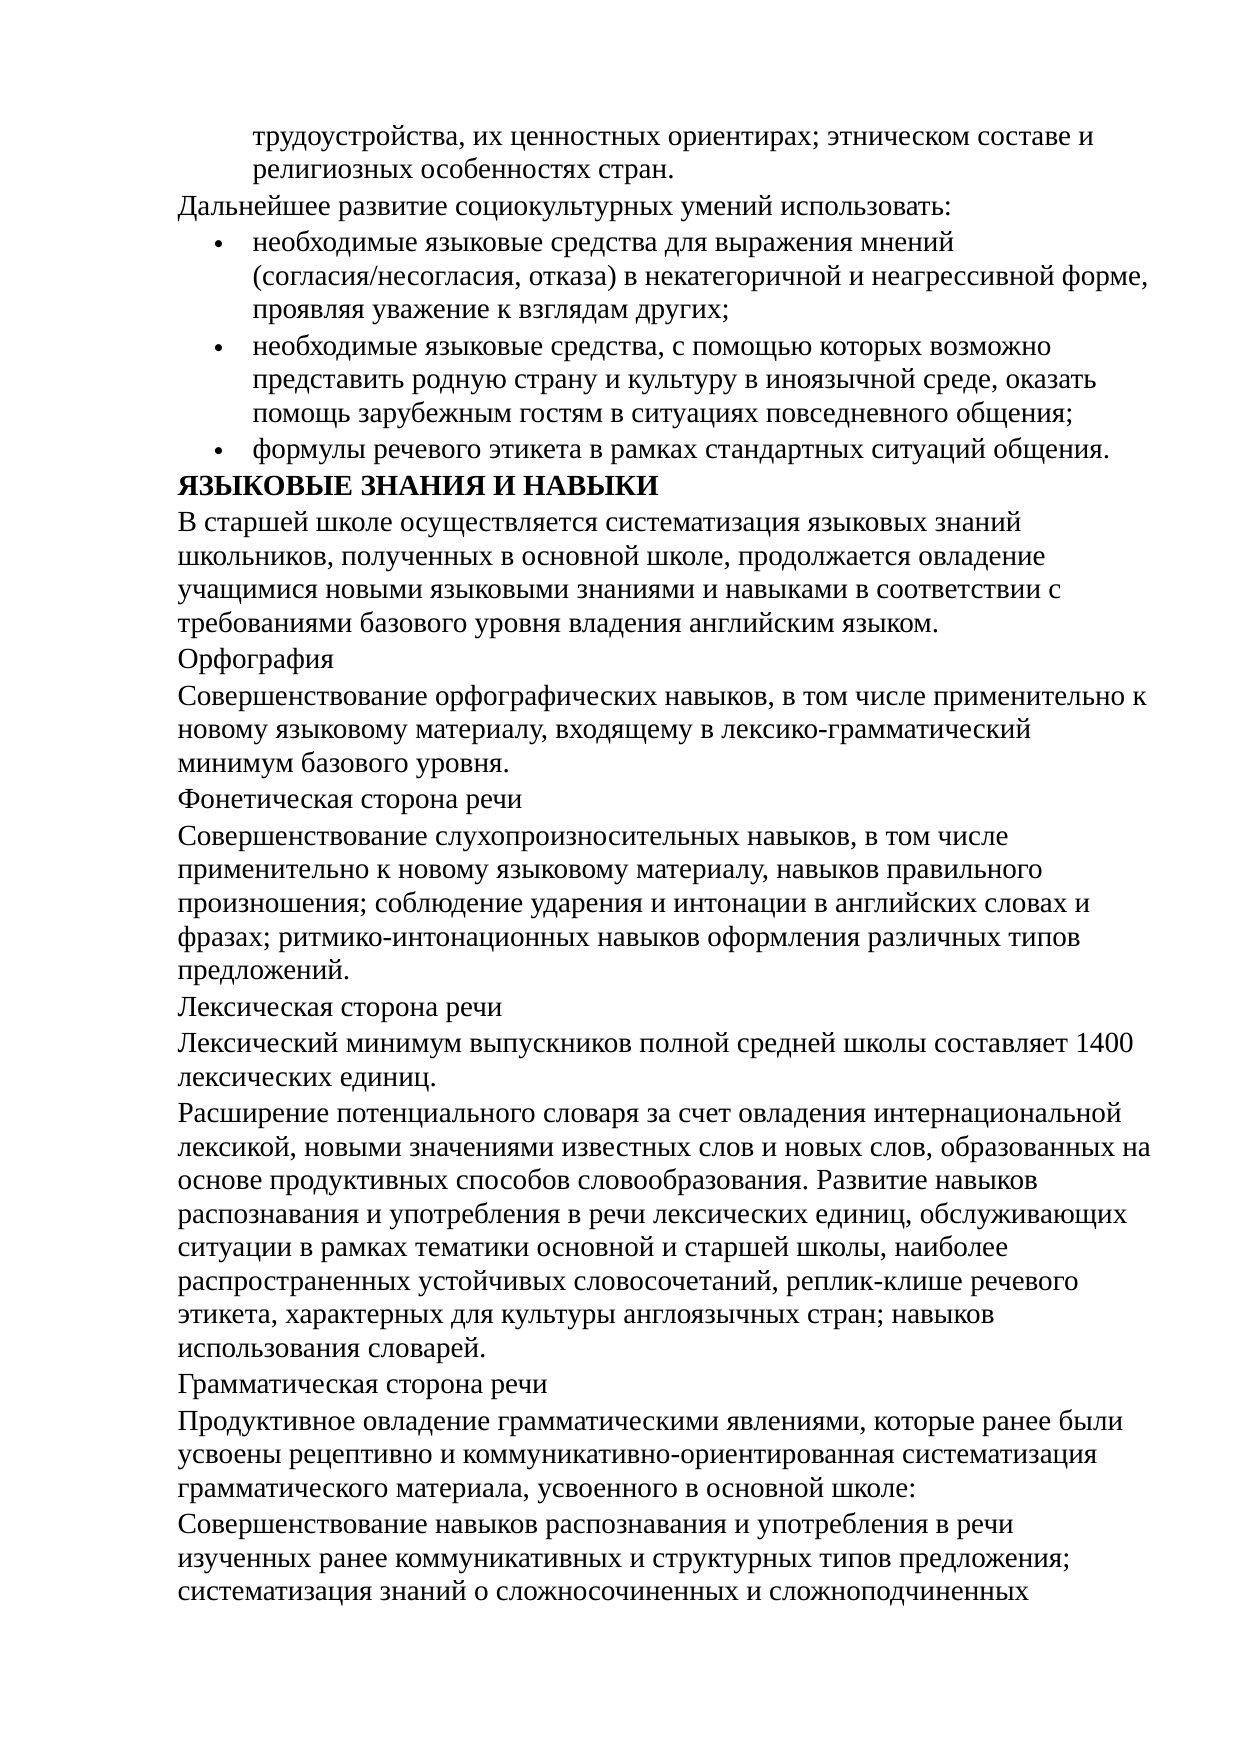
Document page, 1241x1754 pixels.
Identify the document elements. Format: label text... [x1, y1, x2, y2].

list формулы речевого этикета в рамках стандартных ситуаций общения. [215, 432, 1152, 465]
text Орфография [177, 642, 1152, 675]
list необходимые языковые средства, с помощью которых возможно представить родную страну и культуру в иноязычной среде, оказать помощь зарубежным гостям в ситуациях повседневного общения; [215, 328, 1152, 429]
text Совершенствование навыков распознавания и употребления в речи изученных ранее коммуникативных и структурных типов предложения; систематизация знаний о сложносочиненных и сложноподчиненных [177, 1506, 1152, 1607]
text Лексическая сторона речи [177, 989, 1152, 1022]
text Продуктивное овладение грамматическими явлениями, которые ранее были усвоены рецептивно и коммуникативно-ориентированная систематизация грамматического материала, усвоенного в основной школе: [177, 1403, 1152, 1503]
text Совершенствование слухопроизносительных навыков, в том числе применительно к новому языковому материалу, навыков правильного произношения; соблюдение ударения и интонации в английских словах и фразах; ритмико-интонационных навыков оформления различных типов предложений. [177, 818, 1152, 986]
list необходимые языковые средства для выражения мнений (согласия/несогласия, отказа) в некатегоричной и неагрессивной форме, проявляя уважение к взглядам других; [215, 224, 1152, 325]
text Совершенствование орфографических навыков, в том числе применительно к новому языковому материалу, входящему в лексико-грамматический минимум базового уровня. [177, 678, 1152, 779]
text Фонетическая сторона речи [177, 782, 1152, 815]
text Дальнейшее развитие социокультурных умений использовать: [177, 188, 1152, 222]
text Лексический минимум выпускников полной средней школы составляет 1400 лексических единиц. [177, 1025, 1152, 1092]
text Грамматическая сторона речи [177, 1366, 1152, 1400]
text В старшей школе осуществляется систематизация языковых знаний школьников, полученных в основной школе, продолжается овладение учащимися новыми языковыми знаниями и навыками в соответствии с требованиями базового уровня владения английским языком. [177, 504, 1152, 639]
text ЯЗЫКОВЫЕ ЗНАНИЯ И НАВЫКИ [177, 468, 1152, 502]
text Расширение потенциального словаря за счет овладения интернациональной лексикой, новыми значениями известных слов и новых слов, образованных на основе продуктивных способов словообразования. Развитие навыков распознавания и употребления в речи лексических единиц, обслуживающих ситуации в рамках тематики основной и старшей школы, наиболее распространенных устойчивых словосочетаний, реплик-клише речевого этикета, характерных для культуры англоязычных стран; навыков использования словарей. [177, 1095, 1152, 1363]
list трудоустройства, их ценностных ориентирах; этническом составе и религиозных особенностях стран. [215, 118, 1152, 185]
